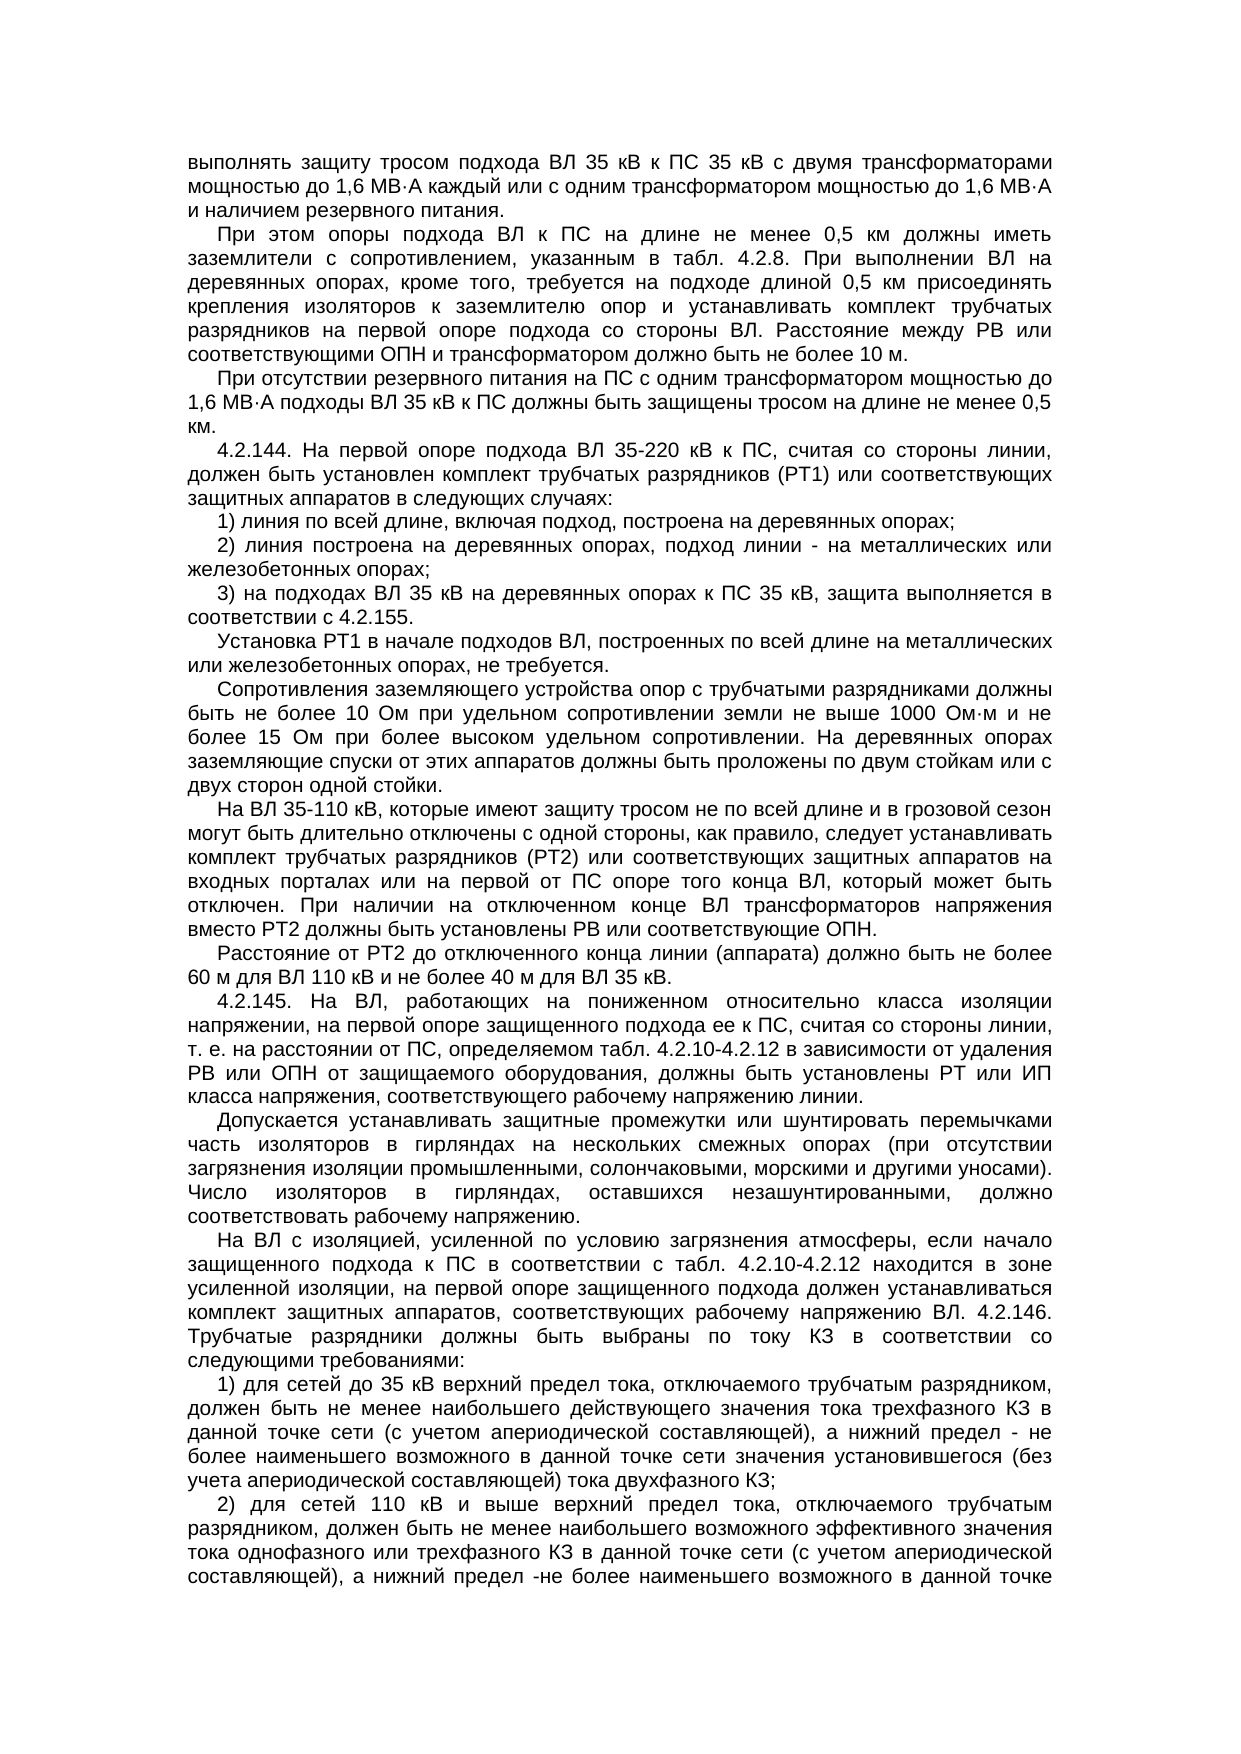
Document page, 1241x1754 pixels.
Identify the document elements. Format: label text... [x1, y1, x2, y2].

text 4.2.145. На ВЛ, работающих на пониженном относительно класса изоляции напряжении, на первой опоре защищенного подхода ее к ПС, считая со стороны линии, т. е. на расстоянии от ПС, определяемом табл. 4.2.10-4.2.12 в зависимости от удаления РВ или ОПН от защищаемого оборудования, должны быть установлены РТ или ИП класса напряжения, соответствующего рабочему напряжению линии. [187, 988, 1053, 1108]
text На ВЛ с изоляцией, усиленной по условию загрязнения атмосферы, если начало защищенного подхода к ПС в соответствии с табл. 4.2.10-4.2.12 находится в зоне усиленной изоляции, на первой опоре защищенного подхода должен устанавливаться комплект защитных аппаратов, соответствующих рабочему напряжению ВЛ. 4.2.146. Трубчатые разрядники должны быть выбраны по току КЗ в соответствии со следующими требованиями: [187, 1228, 1053, 1372]
text 4.2.144. На первой опоре подхода ВЛ 35-220 кВ к ПС, считая со стороны линии, должен быть установлен комплект трубчатых разрядников (РТ1) или соответствующих защитных аппаратов в следующих случаях: [187, 437, 1053, 509]
text Сопротивления заземляющего устройства опор с трубчатыми разрядниками должны быть не более 10 Ом при удельном сопротивлении земли не выше 1000 Ом·м и не более 15 Ом при более высоком удельном сопротивлении. На деревянных опорах заземляющие спуски от этих аппаратов должны быть проложены по двум стойкам или с двух сторон одной стойки. [187, 677, 1053, 797]
text Допускается устанавливать защитные промежутки или шунтировать перемычками часть изоляторов в гирляндах на нескольких смежных опорах (при отсутствии загрязнения изоляции промышленными, солончаковыми, морскими и другими уносами). Число изоляторов в гирляндах, оставшихся незашунтированными, должно соответствовать рабочему напряжению. [187, 1108, 1053, 1228]
text 2) для сетей 110 кВ и выше верхний предел тока, отключаемого трубчатым разрядником, должен быть не менее наибольшего возможного эффективного значения тока однофазного или трехфазного КЗ в данной точке сети (с учетом апериодической составляющей), а нижний предел -не более наименьшего возможного в данной точке [187, 1492, 1053, 1587]
text Установка РТ1 в начале подходов ВЛ, построенных по всей длине на металлических или железобетонных опорах, не требуется. [187, 629, 1053, 677]
text Расстояние от РТ2 до отключенного конца линии (аппарата) должно быть не более 60 м для ВЛ 110 кВ и не более 40 м для ВЛ 35 кВ. [187, 941, 1053, 988]
text 1) для сетей до 35 кВ верхний предел тока, отключаемого трубчатым разрядником, должен быть не менее наибольшего действующего значения тока трехфазного КЗ в данной точке сети (с учетом апериодической составляющей), а нижний предел - не более наименьшего возможного в данной точке сети значения установившегося (без учета апериодической составляющей) тока двухфазного КЗ; [187, 1372, 1053, 1492]
text На ВЛ 35-110 кВ, которые имеют защиту тросом не по всей длине и в грозовой сезон могут быть длительно отключены с одной стороны, как правило, следует устанавливать комплект трубчатых разрядников (РТ2) или соответствующих защитных аппаратов на входных порталах или на первой от ПС опоре того конца ВЛ, который может быть отключен. При наличии на отключенном конце ВЛ трансформаторов напряжения вместо РТ2 должны быть установлены РВ или соответствующие ОПН. [187, 797, 1053, 941]
text выполнять защиту тросом подхода ВЛ 35 кВ к ПС 35 кВ с двумя трансформаторами мощностью до 1,6 МВ·А каждый или с одним трансформатором мощностью до 1,6 МВ·А и наличием резервного питания. [187, 150, 1053, 222]
text 1) линия по всей длине, включая подход, построена на деревянных опорах; [187, 509, 1053, 533]
text 2) линия построена на деревянных опорах, подход линии - на металлических или железобетонных опорах; [187, 533, 1053, 581]
text При этом опоры подхода ВЛ к ПС на длине не менее 0,5 км должны иметь заземлители с сопротивлением, указанным в табл. 4.2.8. При выполнении ВЛ на деревянных опорах, кроме того, требуется на подходе длиной 0,5 км присоединять крепления изоляторов к заземлителю опор и устанавливать комплект трубчатых разрядников на первой опоре подхода со стороны ВЛ. Расстояние между РВ или соответствующими ОПН и трансформатором должно быть не более 10 м. [187, 222, 1053, 366]
text 3) на подходах ВЛ 35 кВ на деревянных опорах к ПС 35 кВ, защита выполняется в соответствии с 4.2.155. [187, 581, 1053, 629]
text При отсутствии резервного питания на ПС с одним трансформатором мощностью до 1,6 MB·А подходы ВЛ 35 кВ к ПС должны быть защищены тросом на длине не менее 0,5 км. [187, 366, 1053, 437]
